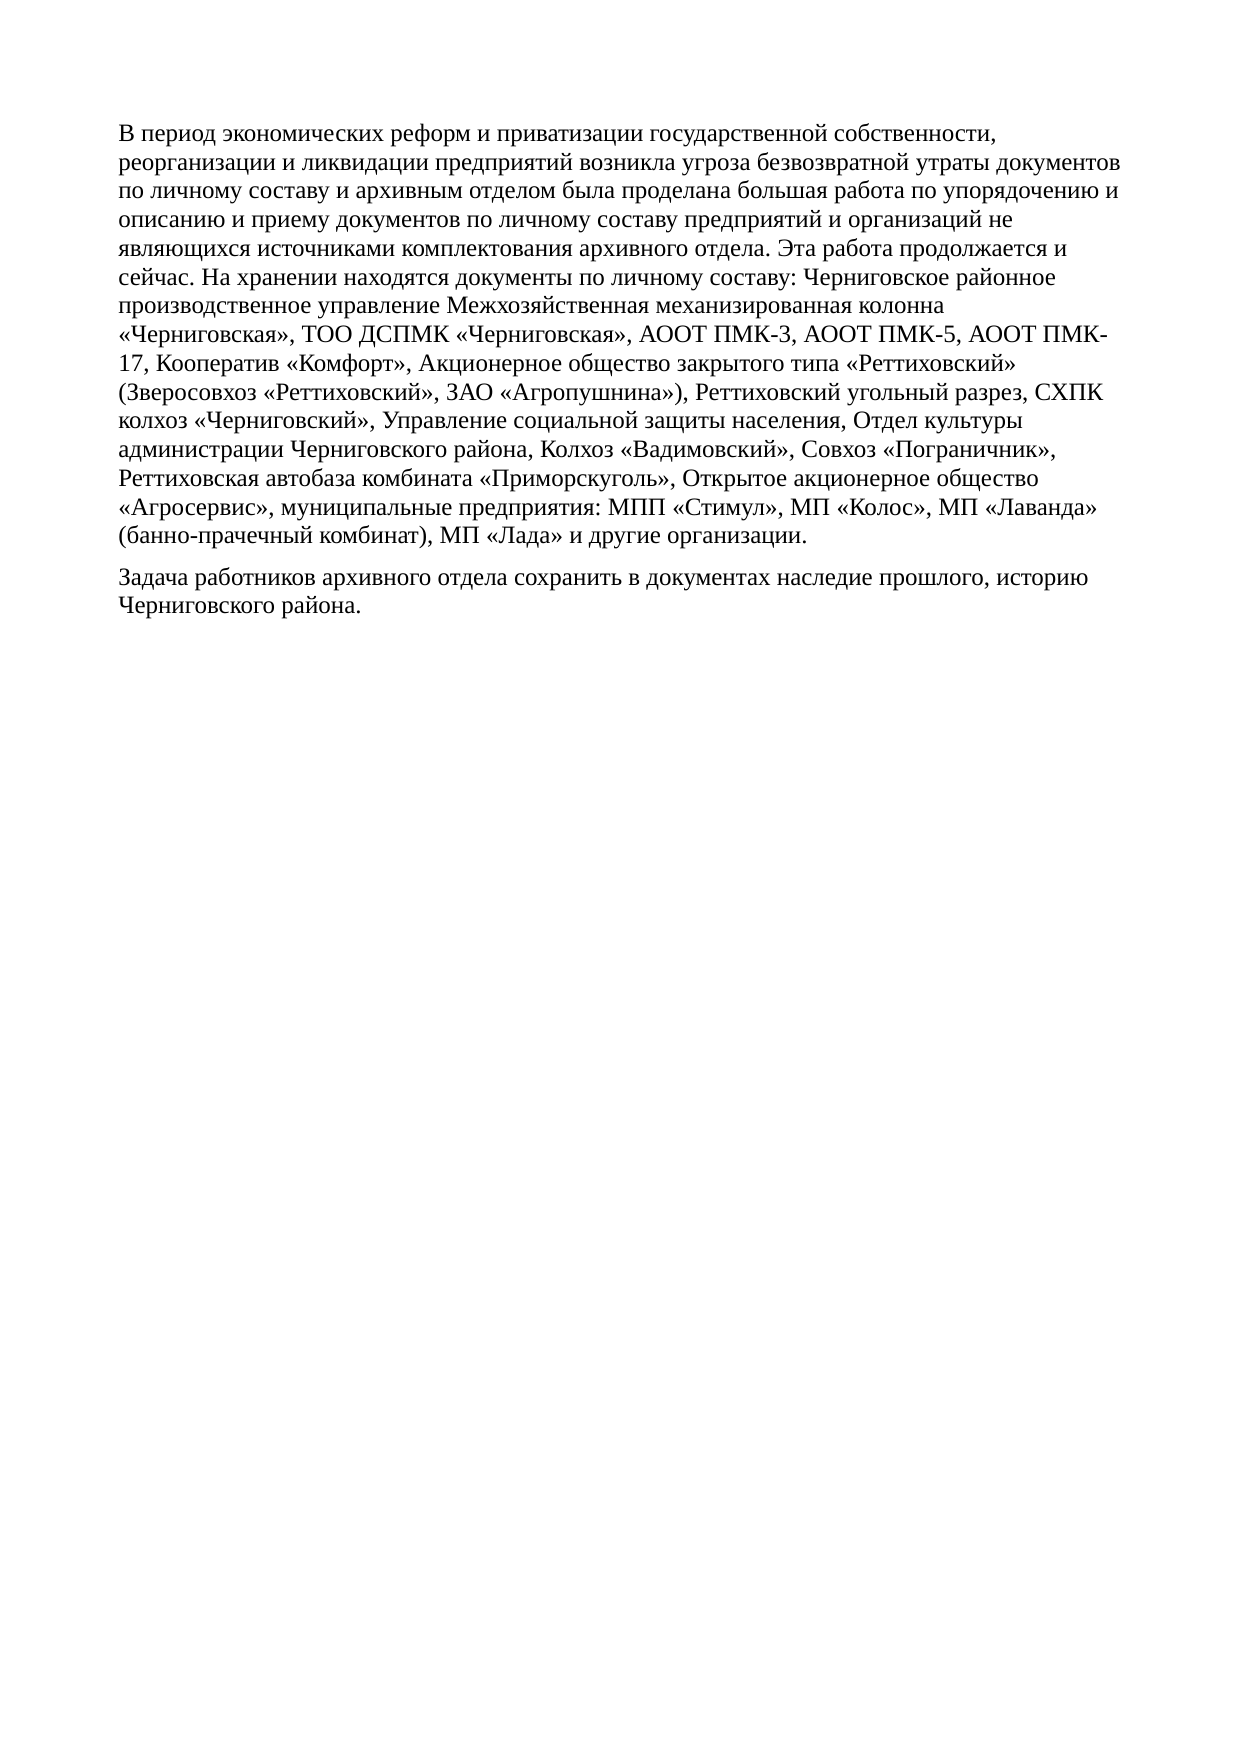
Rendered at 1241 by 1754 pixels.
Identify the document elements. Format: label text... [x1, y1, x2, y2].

text В период экономических реформ и приватизации государственной собственности, реорганизации и ликвидации предприятий возникла угроза безвозвратной утраты документов по личному составу и архивным отделом была проделана большая работа по упорядочению и описанию и приему документов по личному составу предприятий и организаций не являющихся источниками комплектования архивного отдела. Эта работа продолжается и сейчас. На хранении находятся документы по личному составу: Черниговское районное производственное управление Межхозяйственная механизированная колонна «Черниговская», ТОО ДСПМК «Черниговская», АООТ ПМК-3, АООТ ПМК-5, АООТ ПМК-17, Кооператив «Комфорт», Акционерное общество закрытого типа «Реттиховский» (Зверосовхоз «Реттиховский», ЗАО «Агропушнина»), Реттиховский угольный разрез, СХПК колхоз «Черниговский», Управление социальной защиты населения, Отдел культуры администрации Черниговского района, Колхоз «Вадимовский», Совхоз «Пограничник», Реттиховская автобаза комбината «Приморскуголь», Открытое акционерное общество «Агросервис», муниципальные предприятия: МПП «Стимул», МП «Колос», МП «Лаванда» (банно-прачечный комбинат), МП «Лада» и другие организации. [118, 118, 1122, 549]
text Задача работников архивного отдела сохранить в документах наследие прошлого, историю Черниговского района. [118, 562, 1122, 619]
